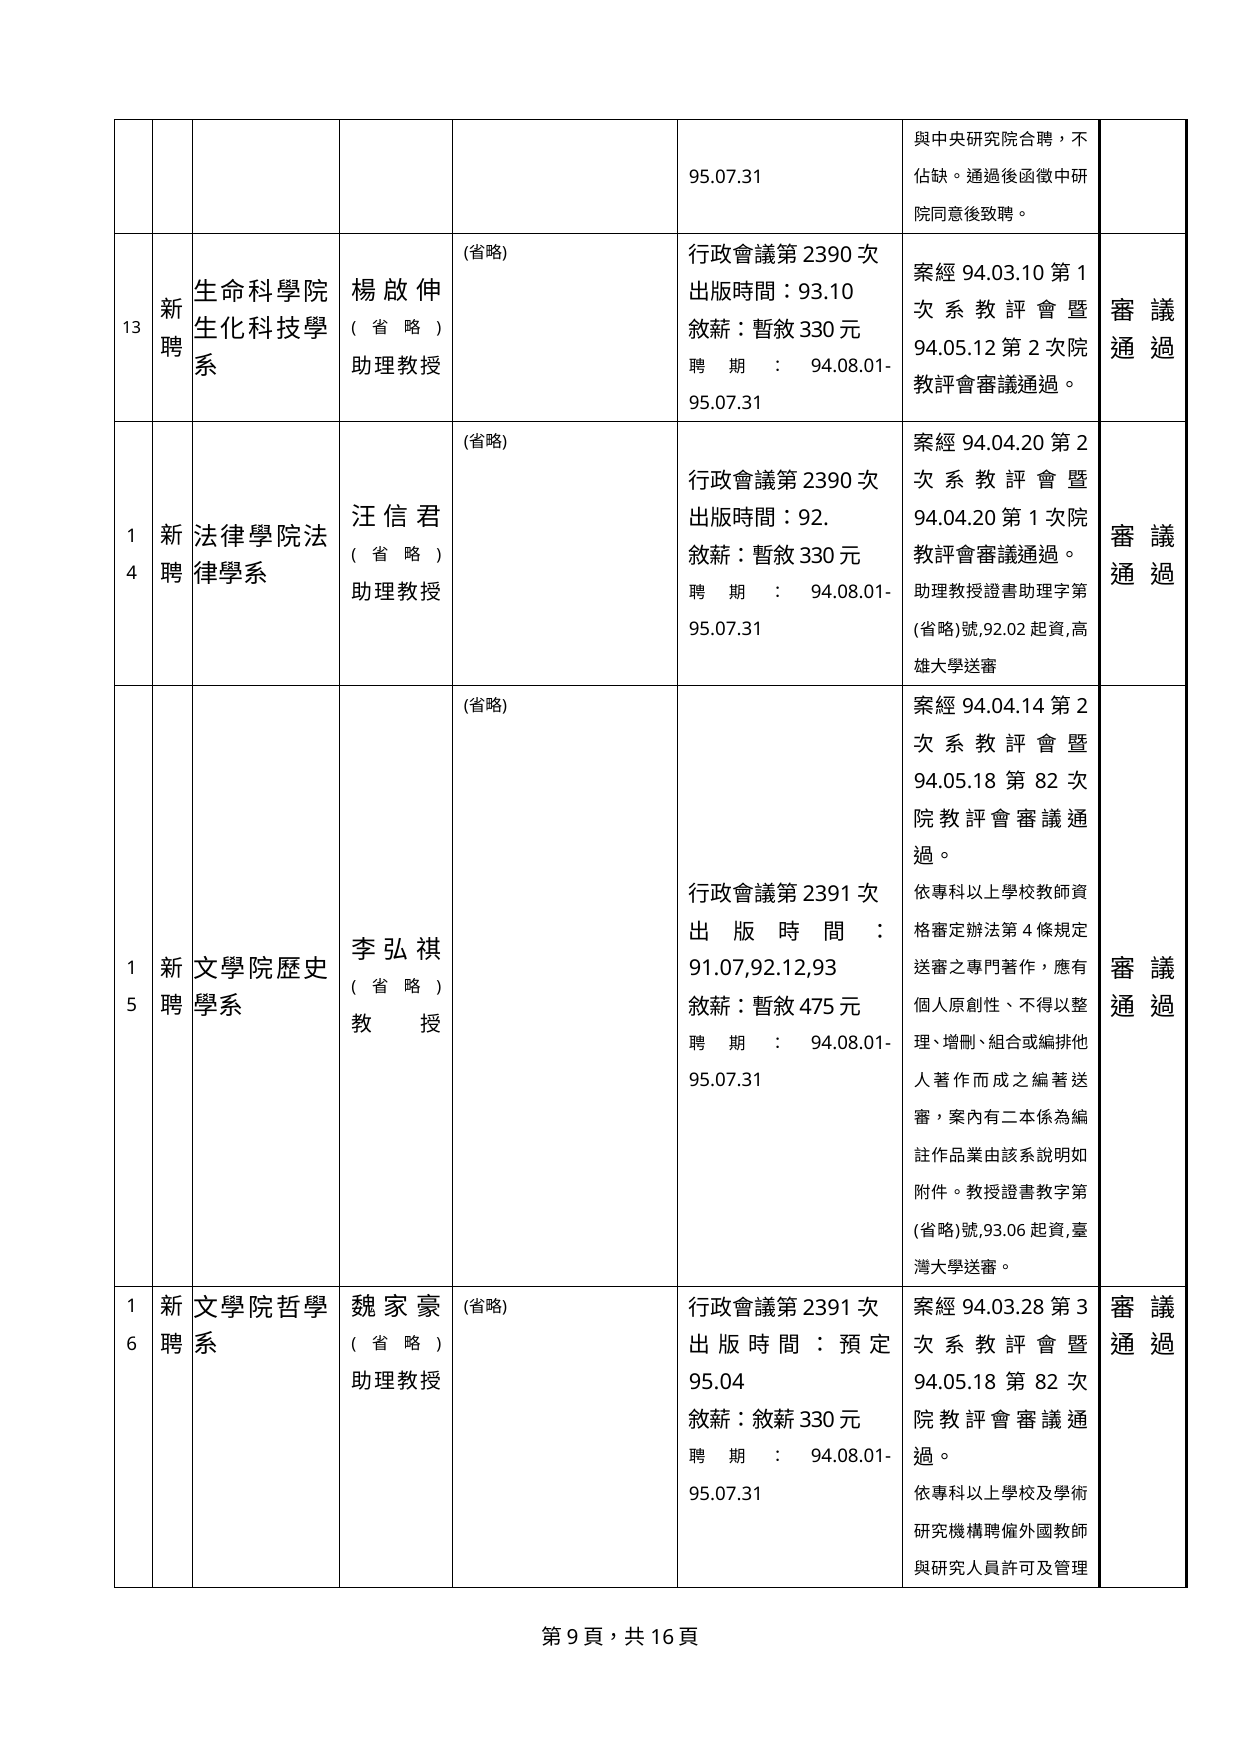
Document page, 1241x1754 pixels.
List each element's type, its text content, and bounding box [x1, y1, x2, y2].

table_cell 新聘 [153, 686, 192, 1286]
table_cell 魏家豪 (省略) 助理教授 [340, 1287, 452, 1587]
table_cell [153, 120, 192, 233]
table_cell [115, 120, 152, 233]
table_cell 審議通過 [1101, 422, 1185, 685]
table_cell 與中央研究院合聘，不佔缺。通過後函徵中研院同意後致聘。 [903, 120, 1098, 233]
table_cell 行政會議第2390次 出版時間：93.10 敘薪：暫敘330元 聘期：94.08.01-95.07.31 [678, 234, 902, 421]
table_cell [453, 120, 677, 233]
table_cell 審議通過 [1101, 1287, 1185, 1587]
table_cell 新聘 [153, 422, 192, 685]
table_cell 行政會議第2391次 出版時間：91.07,92.12,93 敘薪：暫敘475元 聘期：94.08.01-95.07.31 [678, 686, 902, 1286]
table_cell 法律學院法律學系 [193, 422, 339, 685]
table_cell 文學院歷史學系 [193, 686, 339, 1286]
table_cell 新聘 [153, 1287, 192, 1587]
table_cell [193, 120, 339, 233]
table_cell [340, 120, 452, 233]
table_cell (省略) [453, 686, 677, 1286]
table_cell 楊啟伸 (省略) 助理教授 [340, 234, 452, 421]
table_cell 13 [115, 234, 152, 421]
table_cell 文學院哲學系 [193, 1287, 339, 1587]
table_cell 生命科學院生化科技學系 [193, 234, 339, 421]
table_cell 行政會議第2390次 出版時間：92. 敘薪：暫敘330元 聘期：94.08.01-95.07.31 [678, 422, 902, 685]
table_cell 15 [115, 686, 152, 1286]
table_cell 汪信君 (省略) 助理教授 [340, 422, 452, 685]
table_cell 李弘祺 (省略) 教授 [340, 686, 452, 1286]
table_cell 95.07.31 [678, 120, 902, 233]
table_cell 行政會議第2391次 出版時間：預定95.04 敘薪：敘薪330元 聘期：94.08.01-95.07.31 [678, 1287, 902, 1587]
table_cell 案經94.04.14第2次系教評會暨94.05.18第82次院教評會審議通過。 依專科以上學校教師資格審定辦法第4條規定送審之專門著作，應有個人原創性、不得以整理、增刪、組合或編排他人著作而成之編著送審，案內有二本係為編註作品業由該系說明如附件。教授證書教字第(省略)號,93.06起資,臺灣大學送審。 [903, 686, 1098, 1286]
table_cell 新聘 [153, 234, 192, 421]
table_cell 14 [115, 422, 152, 685]
table_cell (省略) [453, 422, 677, 685]
table_cell (省略) [453, 234, 677, 421]
table_cell [1101, 120, 1185, 233]
table_cell 審議通過 [1101, 234, 1185, 421]
table_cell 審議通過 [1101, 686, 1185, 1286]
table_cell 案經94.04.20第2次系教評會暨94.04.20第1次院教評會審議通過。 助理教授證書助理字第(省略)號,92.02起資,高雄大學送審 [903, 422, 1098, 685]
table_cell 案經94.03.10第1次系教評會暨94.05.12第2次院教評會審議通過。 [903, 234, 1098, 421]
table_cell 案經94.03.28第3次系教評會暨94.05.18第82次院教評會審議通過。 依專科以上學校及學術研究機構聘僱外國教師與研究人員許可及管理 [903, 1287, 1098, 1587]
table_cell 16 [115, 1287, 152, 1587]
table_cell (省略) [453, 1287, 677, 1587]
